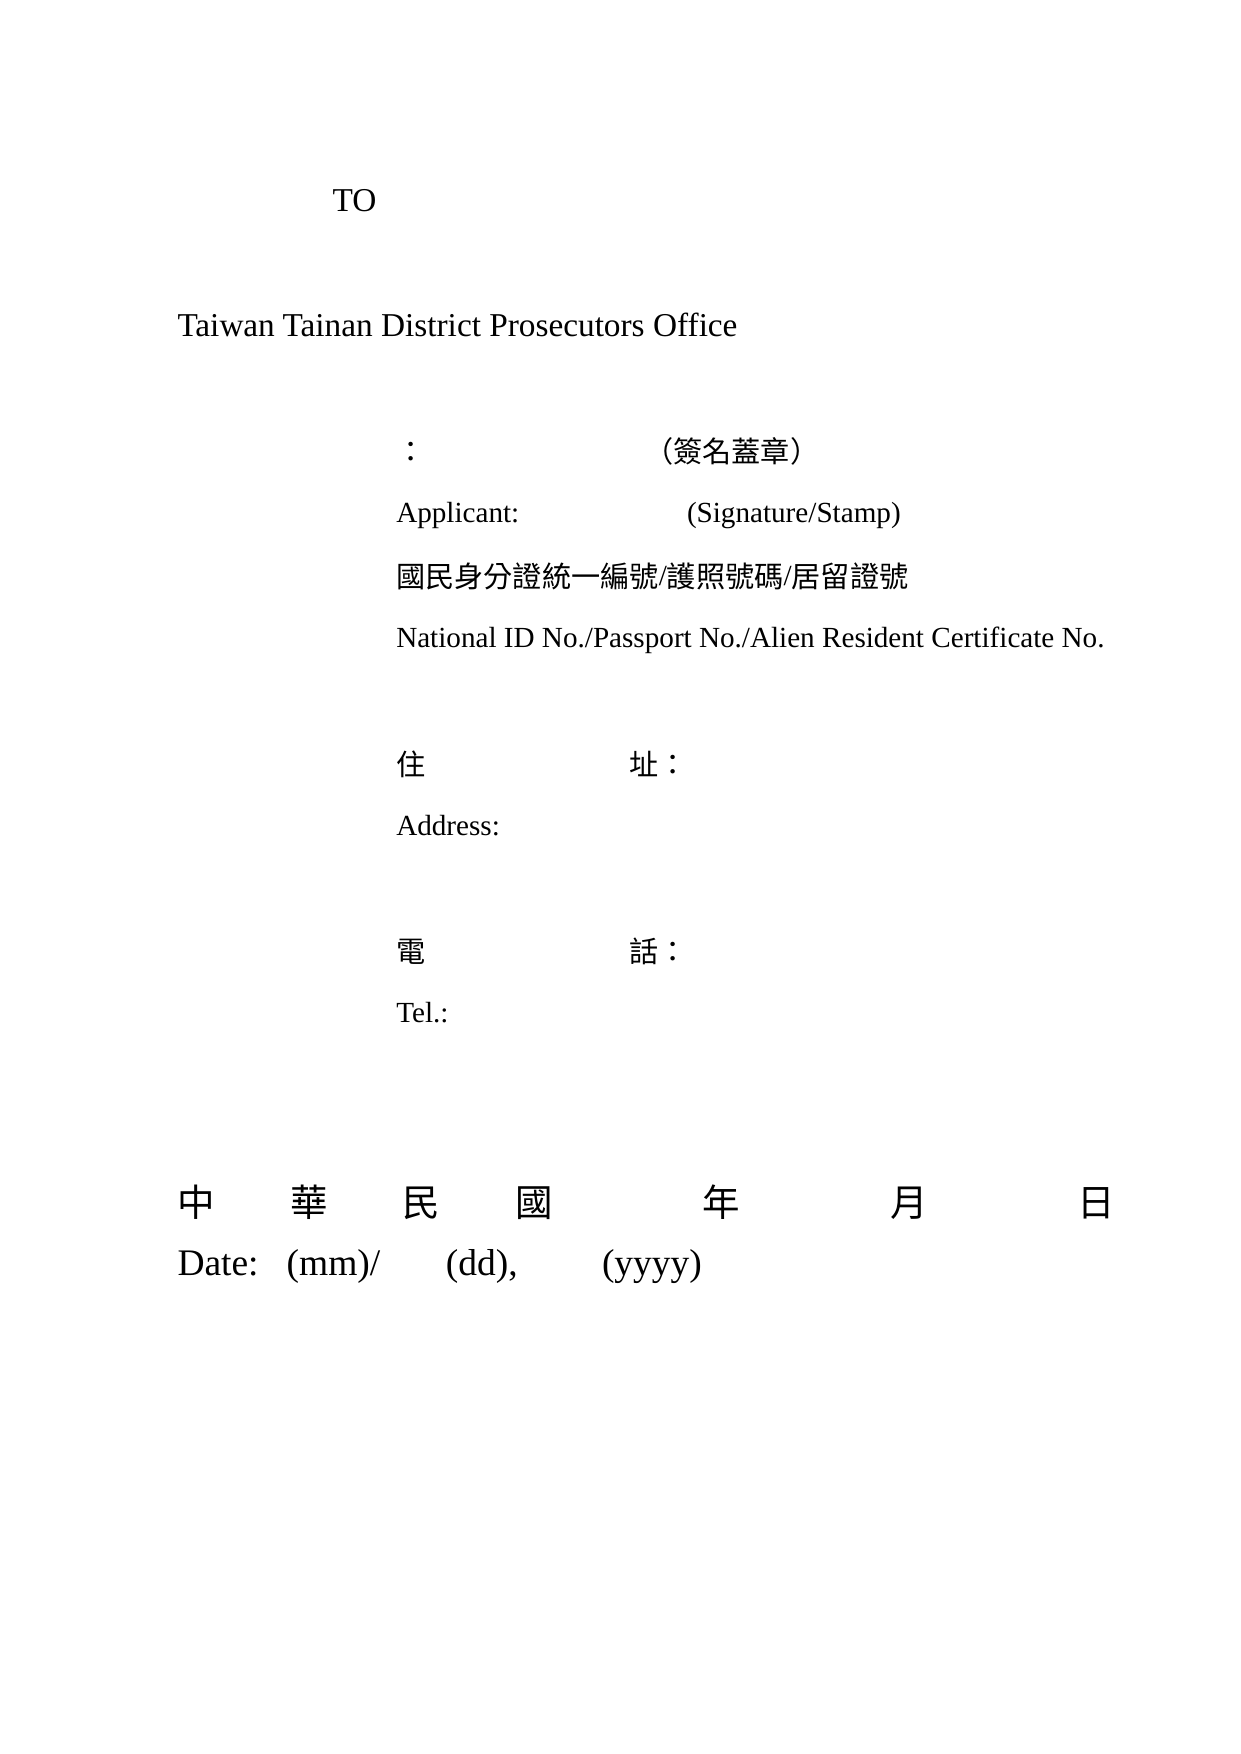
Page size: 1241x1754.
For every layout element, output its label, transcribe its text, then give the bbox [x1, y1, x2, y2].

text 國民身分證統一編號/護照號碼/居留證號 [177, 533, 1122, 596]
text TO [199, 158, 1100, 221]
text Applicant: (Signature/Stamp) [177, 471, 1122, 533]
text Tel.: [177, 971, 1122, 1033]
text National ID No./Passport No./Alien Resident Certificate No. [177, 596, 1122, 658]
text Taiwan Tainan District Prosecutors Office [177, 283, 1122, 346]
text 電 話： [177, 908, 1122, 971]
text ： （簽名蓋章） [177, 408, 1122, 471]
text Date: (mm)/ (dd), (yyyy) [177, 1221, 1122, 1283]
text 中 華 民 國 年 月 日 [177, 1158, 1122, 1221]
text 住 址： [177, 721, 1122, 783]
text Address: [177, 783, 1122, 846]
